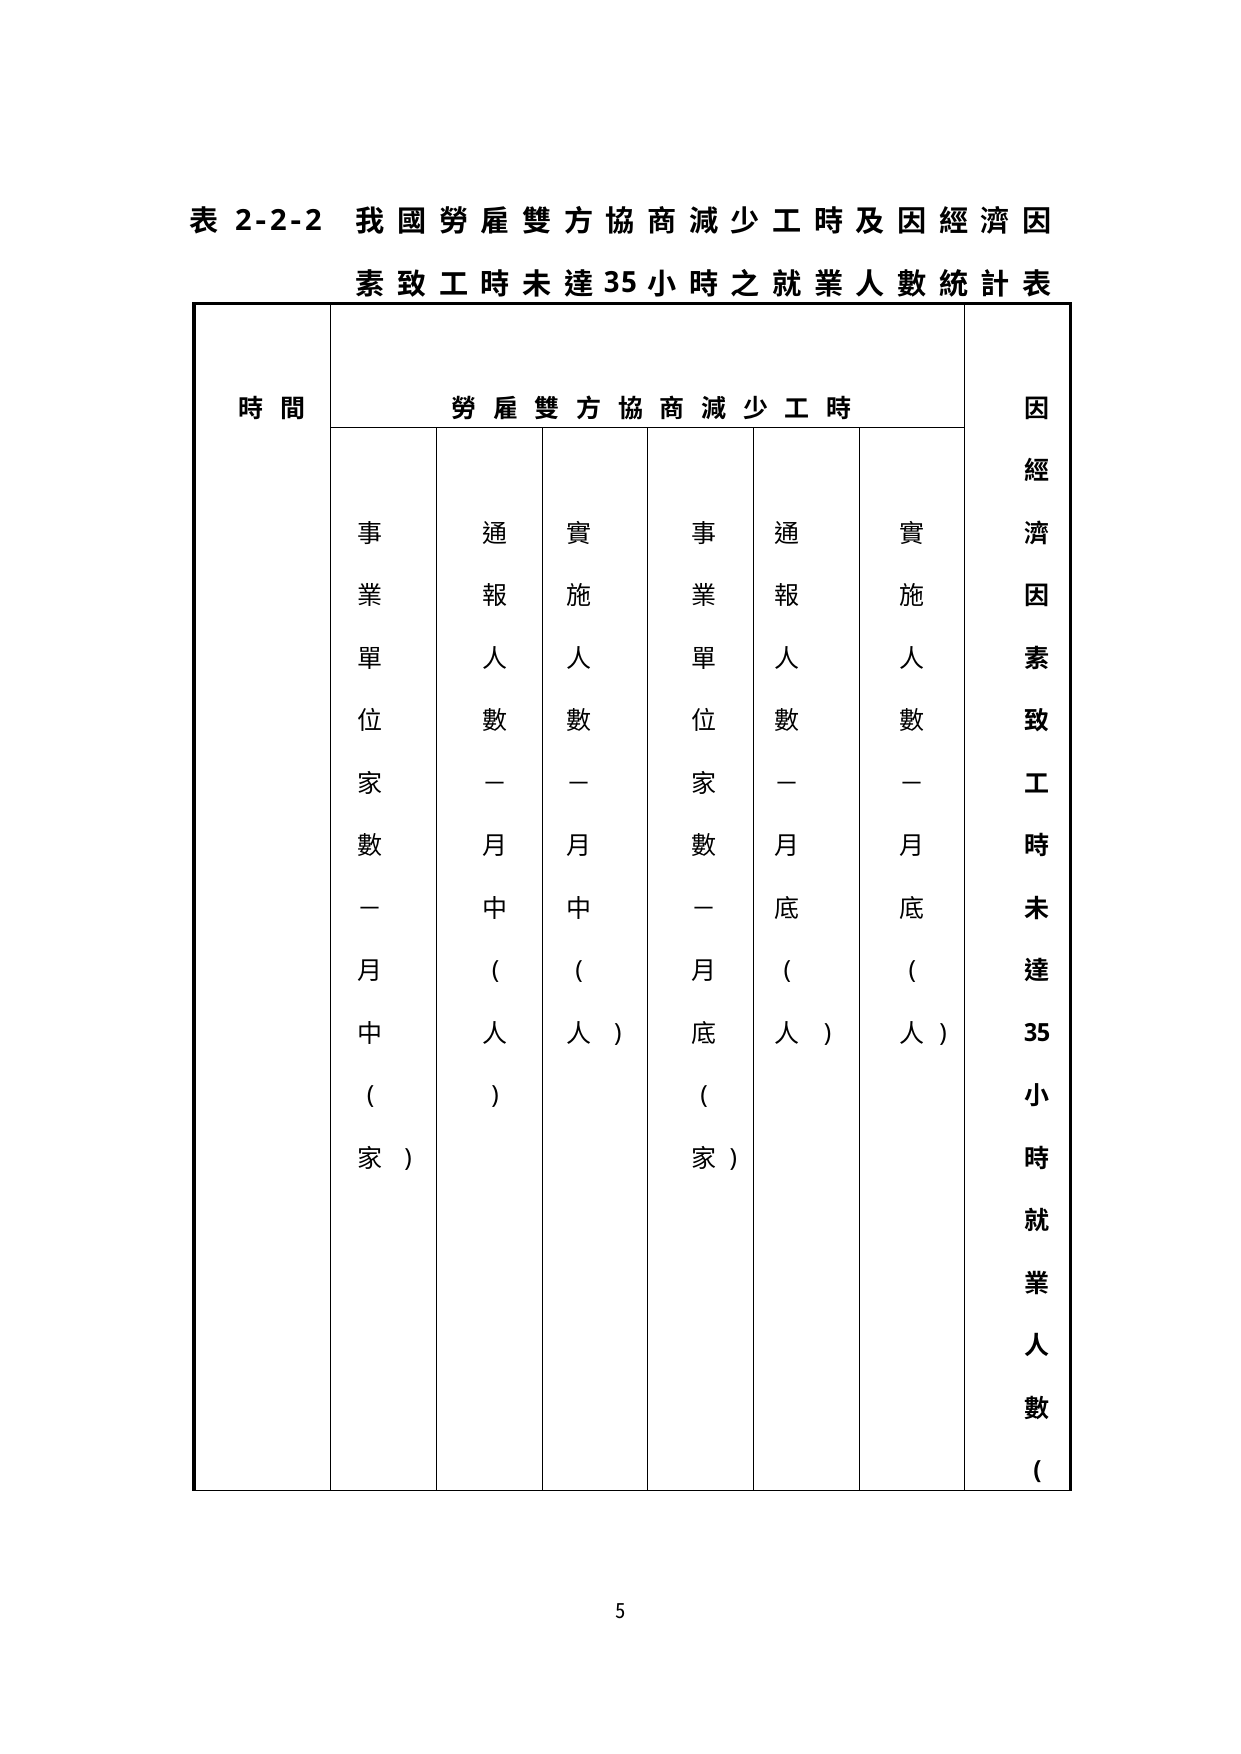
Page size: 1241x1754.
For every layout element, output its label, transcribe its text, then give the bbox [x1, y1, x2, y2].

table_header 勞雇雙方協商減少工時 [331, 305, 964, 427]
table_cell 實施人數－月底(人) [860, 428, 964, 1490]
table_cell 事業單位家數－月底(家) [648, 428, 753, 1490]
table_header 因經濟因素致工時未達35小時就業人數( [965, 305, 1069, 1490]
table_cell 通報人數－月底(人) [754, 428, 859, 1490]
table_header 時間 [196, 305, 330, 1490]
text 表2-2-2 我國勞雇雙方協商減少工時及因經濟因素致工時未達35小時之就業人數統計表 [183, 177, 1058, 302]
table_cell 事業單位家數－月中(家) [331, 428, 436, 1490]
table_cell 實施人數－月中(人) [543, 428, 647, 1490]
table_cell 通報人數－月中(人) [437, 428, 542, 1490]
